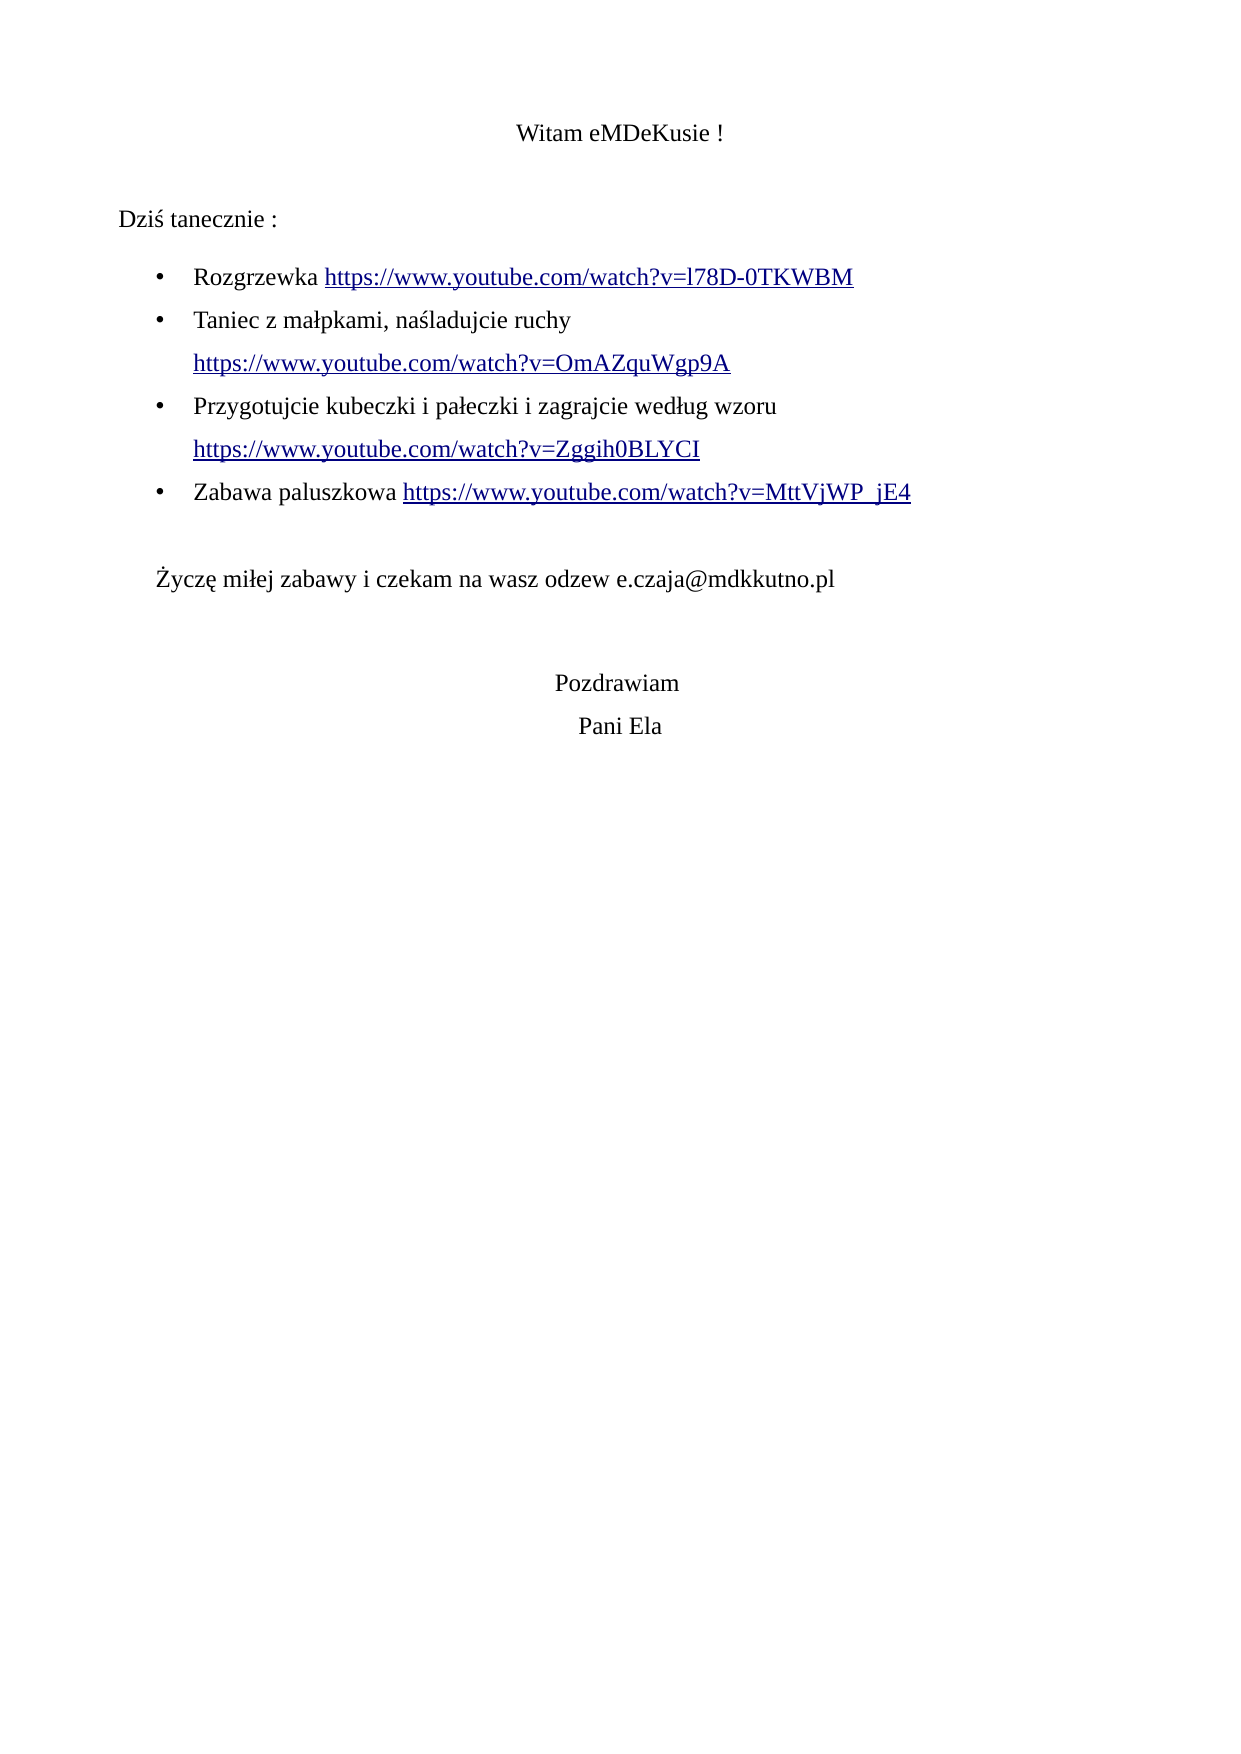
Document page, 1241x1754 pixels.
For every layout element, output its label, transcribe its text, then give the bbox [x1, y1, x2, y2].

text Pani Ela [118, 711, 1122, 739]
list https://www.youtube.com/watch?v=Zggih0BLYCI [156, 434, 1122, 463]
list https://www.youtube.com/watch?v=OmAZquWgp9A [156, 348, 1122, 377]
list Przygotujcie kubeczki i pałeczki i zagrajcie według wzoru [156, 391, 1122, 420]
list Taniec z małpkami, naśladujcie ruchy [156, 305, 1122, 334]
list Rozgrzewka https://www.youtube.com/watch?v=l78D-0TKWBM [156, 262, 1122, 291]
text Pozdrawiam [118, 668, 1122, 696]
text Życzę miłej zabawy i czekam na wasz odzew e.czaja@mdkkutno.pl [155, 564, 1122, 592]
text Witam eMDeKusie ! [118, 118, 1122, 147]
text Dziś tanecznie : [118, 204, 1122, 233]
list Zabawa paluszkowa https://www.youtube.com/watch?v=MttVjWP_jE4 [156, 477, 1122, 506]
